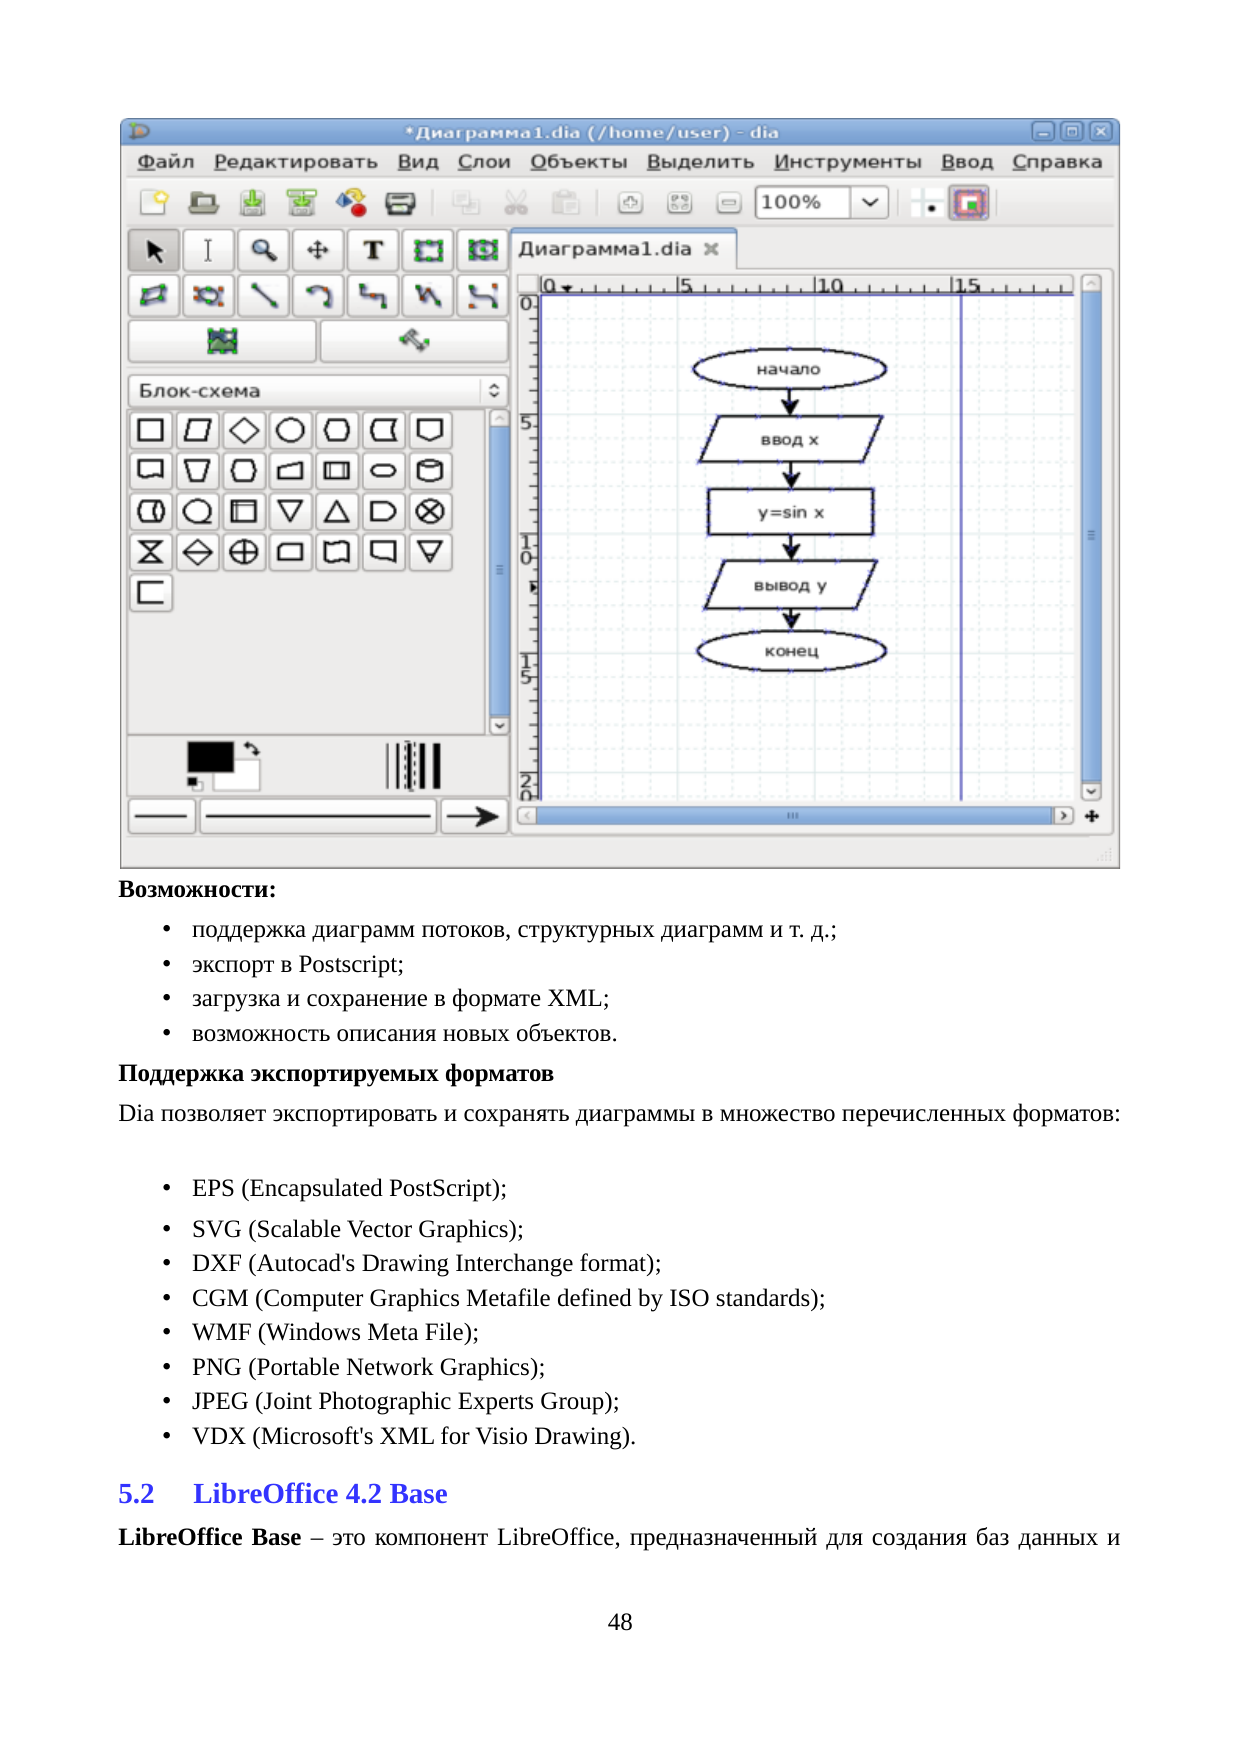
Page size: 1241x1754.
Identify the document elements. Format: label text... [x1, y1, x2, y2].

list JPEG (Joint Photographic Experts Group); [162, 1386, 1122, 1415]
list EPS (Encapsulated PostScript); [162, 1173, 1122, 1202]
list экспорт в Postscript; [162, 949, 1122, 977]
text Возможности: [118, 118, 1122, 903]
picture [120, 118, 1121, 869]
list PNG (Portable Network Graphics); [162, 1352, 1122, 1381]
list возможность описания новых объектов. [162, 1018, 1122, 1046]
list VDX (Microsoft's XML for Visio Drawing). [162, 1421, 1122, 1449]
subtitle LibreOffice 4.2 Base [118, 1476, 1122, 1509]
list загрузка и сохранение в формате XML; [162, 983, 1122, 1012]
list WMF (Windows Meta File); [162, 1317, 1122, 1346]
list SVG (Scalable Vector Graphics); [162, 1214, 1122, 1243]
list CGM (Computer Graphics Metafile defined by ISO standards); [162, 1283, 1122, 1312]
text Dia позволяет экспортировать и сохранять диаграммы в множество перечисленных форматов: [118, 1098, 1122, 1162]
text LibreOffice Base – это компонент LibreOffice, предназначенный для создания баз данных и [118, 1522, 1122, 1551]
text Поддержка экспортируемых форматов [118, 1058, 1122, 1087]
list DXF (Autocad's Drawing Interchange format); [162, 1248, 1122, 1277]
list поддержка диаграмм потоков, структурных диаграмм и т. д.; [162, 914, 1122, 943]
